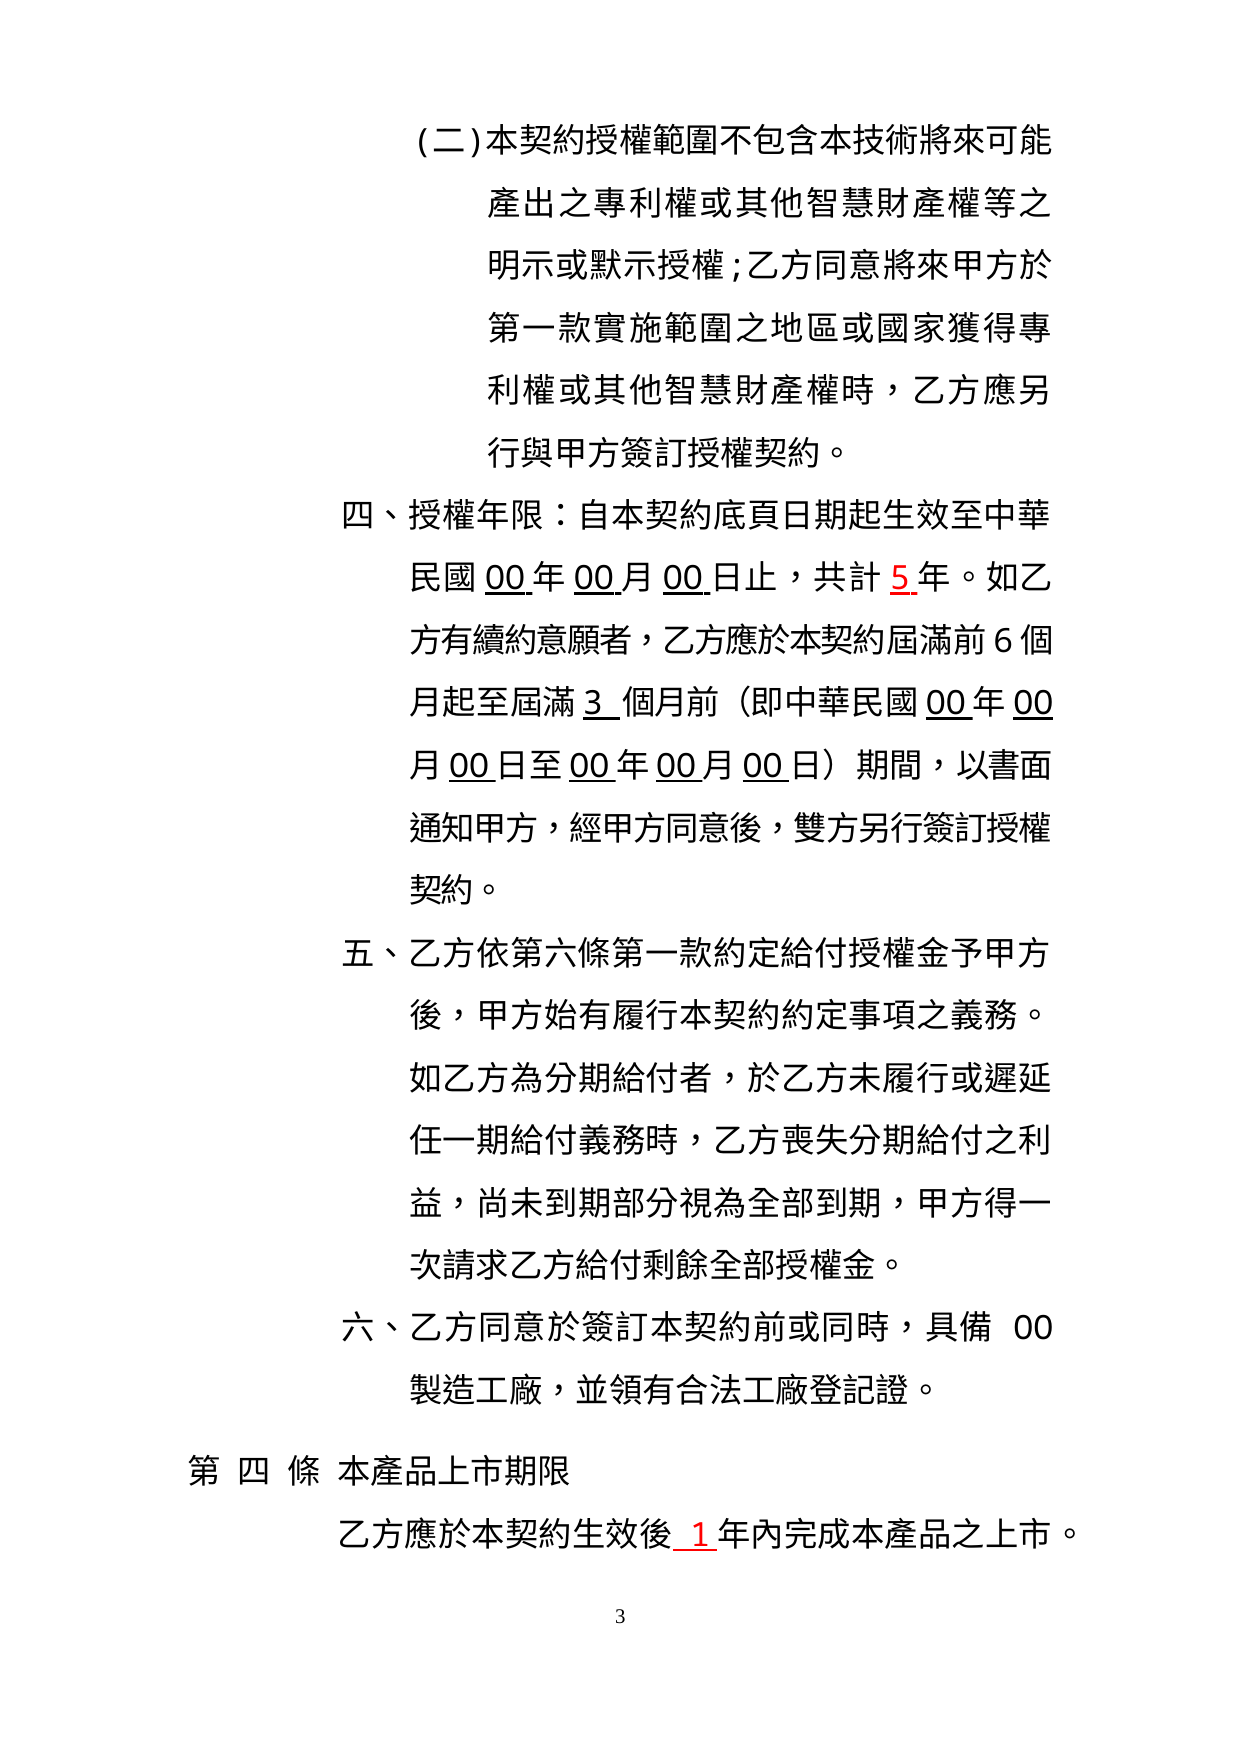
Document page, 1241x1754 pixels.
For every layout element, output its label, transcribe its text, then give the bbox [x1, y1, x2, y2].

text 乙方應於本契約生效後 1年內完成本產品之上市。乙方應擔保其有足夠之財力及營運能力將本產品商品化，並盡力銷售之。如因特殊原因須延後產出本產品，應於前述上市期限屆滿前三個月以書面通知甲方，經甲方同意後始得延長本產品上市期限或終止本契約，否則甲方得通知終止本契約。 [337, 1490, 1053, 1552]
subtitle 第 四 條 本產品上市期限 [187, 1427, 1053, 1490]
text 六、乙方同意於簽訂本契約前或同時，具備 OO 製造工廠，並領有合法工廠登記證。 [341, 1284, 1053, 1409]
text (二)本契約授權範圍不包含本技術將來可能產出之專利權或其他智慧財產權等之明示或默示授權;乙方同意將來甲方於第一款實施範圍之地區或國家獲得專利權或其他智慧財產權時，乙方應另行與甲方簽訂授權契約。 [412, 96, 1053, 471]
text 四、授權年限：自本契約底頁日期起生效至中華民國OO年OO月OO日止，共計5年。如乙方有續約意願者，乙方應於本契約屆滿前6個月起至屆滿3 個月前（即中華民國OO年OO月OO日至OO年OO月OO日）期間，以書面通知甲方，經甲方同意後，雙方另行簽訂授權契約。 [341, 471, 1053, 909]
text 五、乙方依第六條第一款約定給付授權金予甲方後，甲方始有履行本契約約定事項之義務。如乙方為分期給付者，於乙方未履行或遲延任一期給付義務時，乙方喪失分期給付之利益，尚未到期部分視為全部到期，甲方得一次請求乙方給付剩餘全部授權金。 [341, 909, 1053, 1284]
